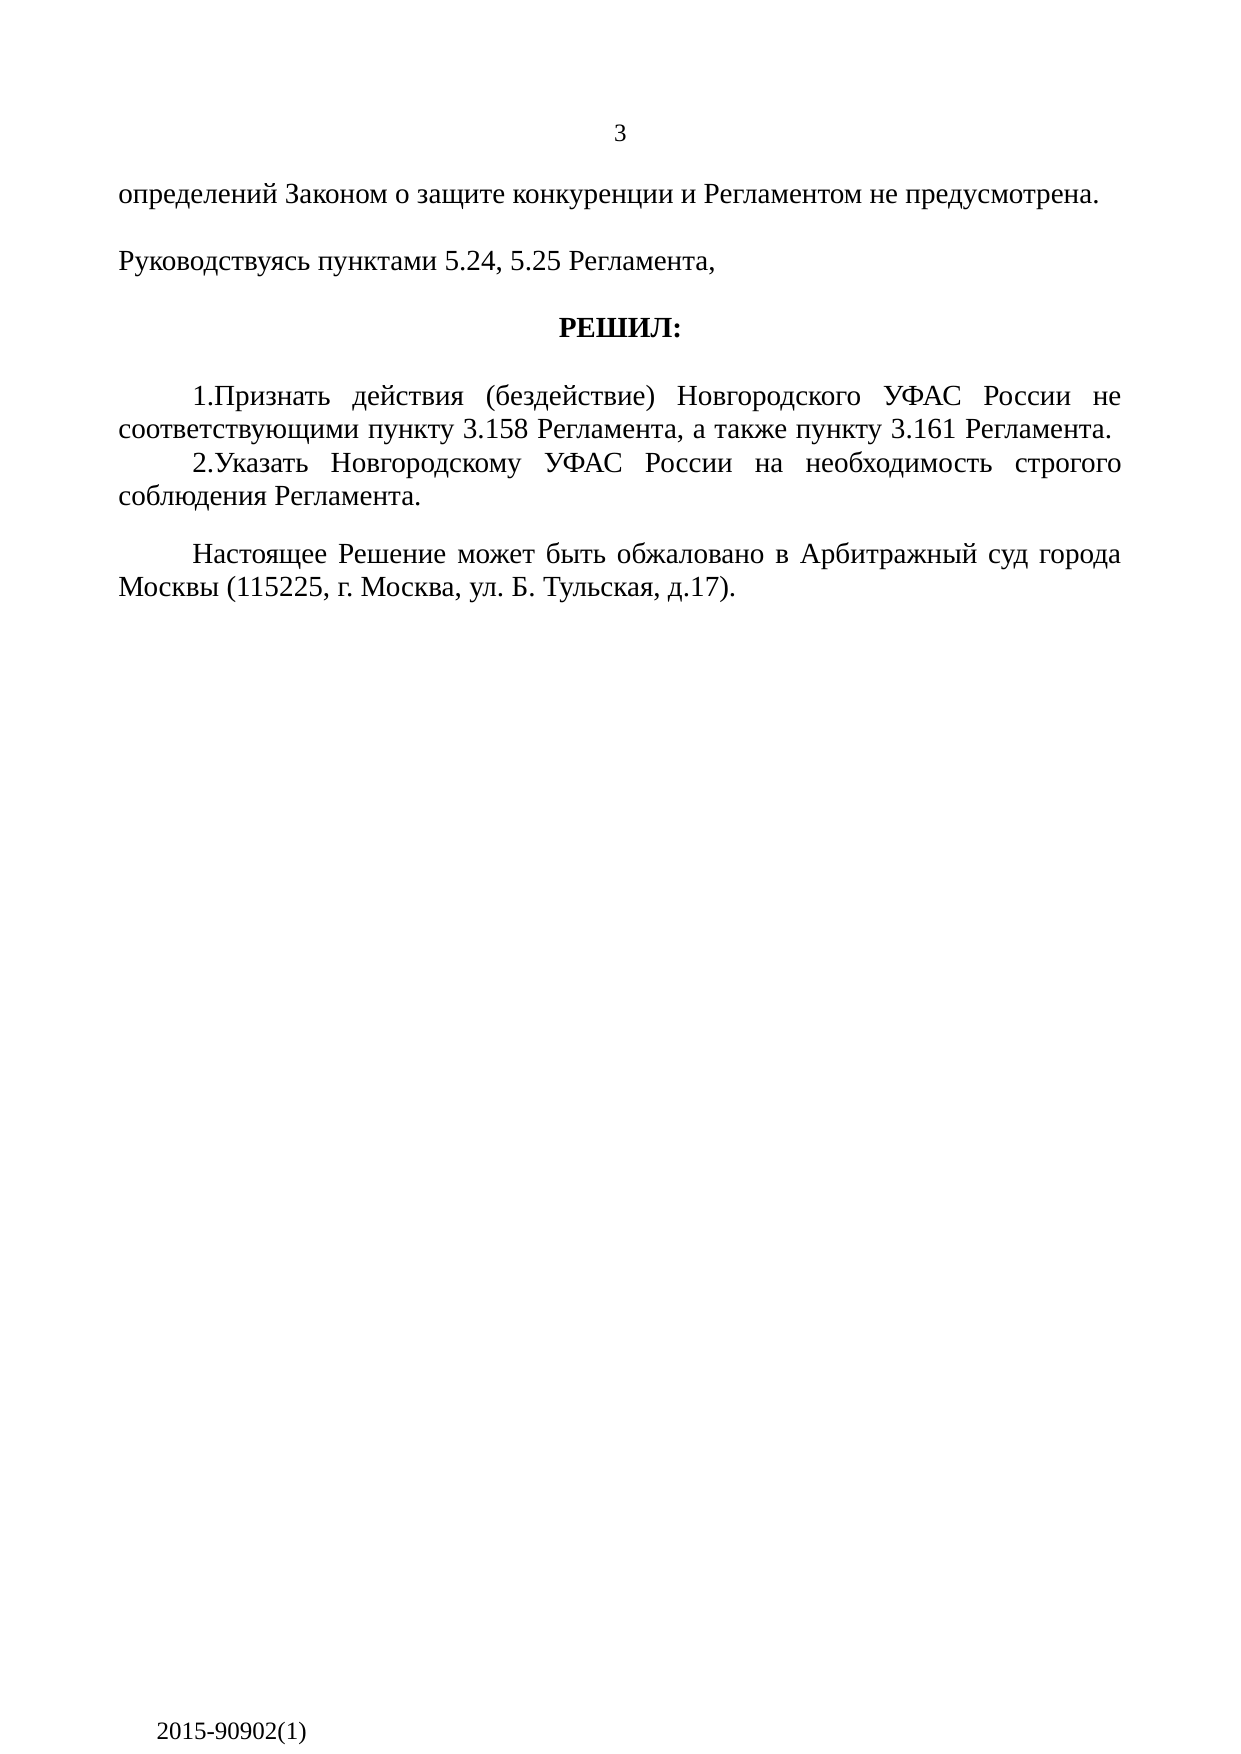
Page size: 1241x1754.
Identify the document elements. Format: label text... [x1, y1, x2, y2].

text Настоящее Решение может быть обжаловано в Арбитражный суд города Москвы (115225, г. Москва, ул. Б. Тульская, д.17). [118, 536, 1122, 603]
text определений Законом о защите конкуренции и Регламентом не предусмотрена. [118, 176, 1122, 210]
text Руководствуясь пунктами 5.24, 5.25 Регламента, [118, 243, 1122, 277]
text РЕШИЛ: [118, 311, 1122, 344]
text 1.Признать действия (бездействие) Новгородского УФАС России не соответствующими пункту 3.158 Регламента, а также пункту 3.161 Регламента. 2.Указать Новгородскому УФАС России на необходимость строгого соблюдения Регламента. [118, 378, 1122, 512]
